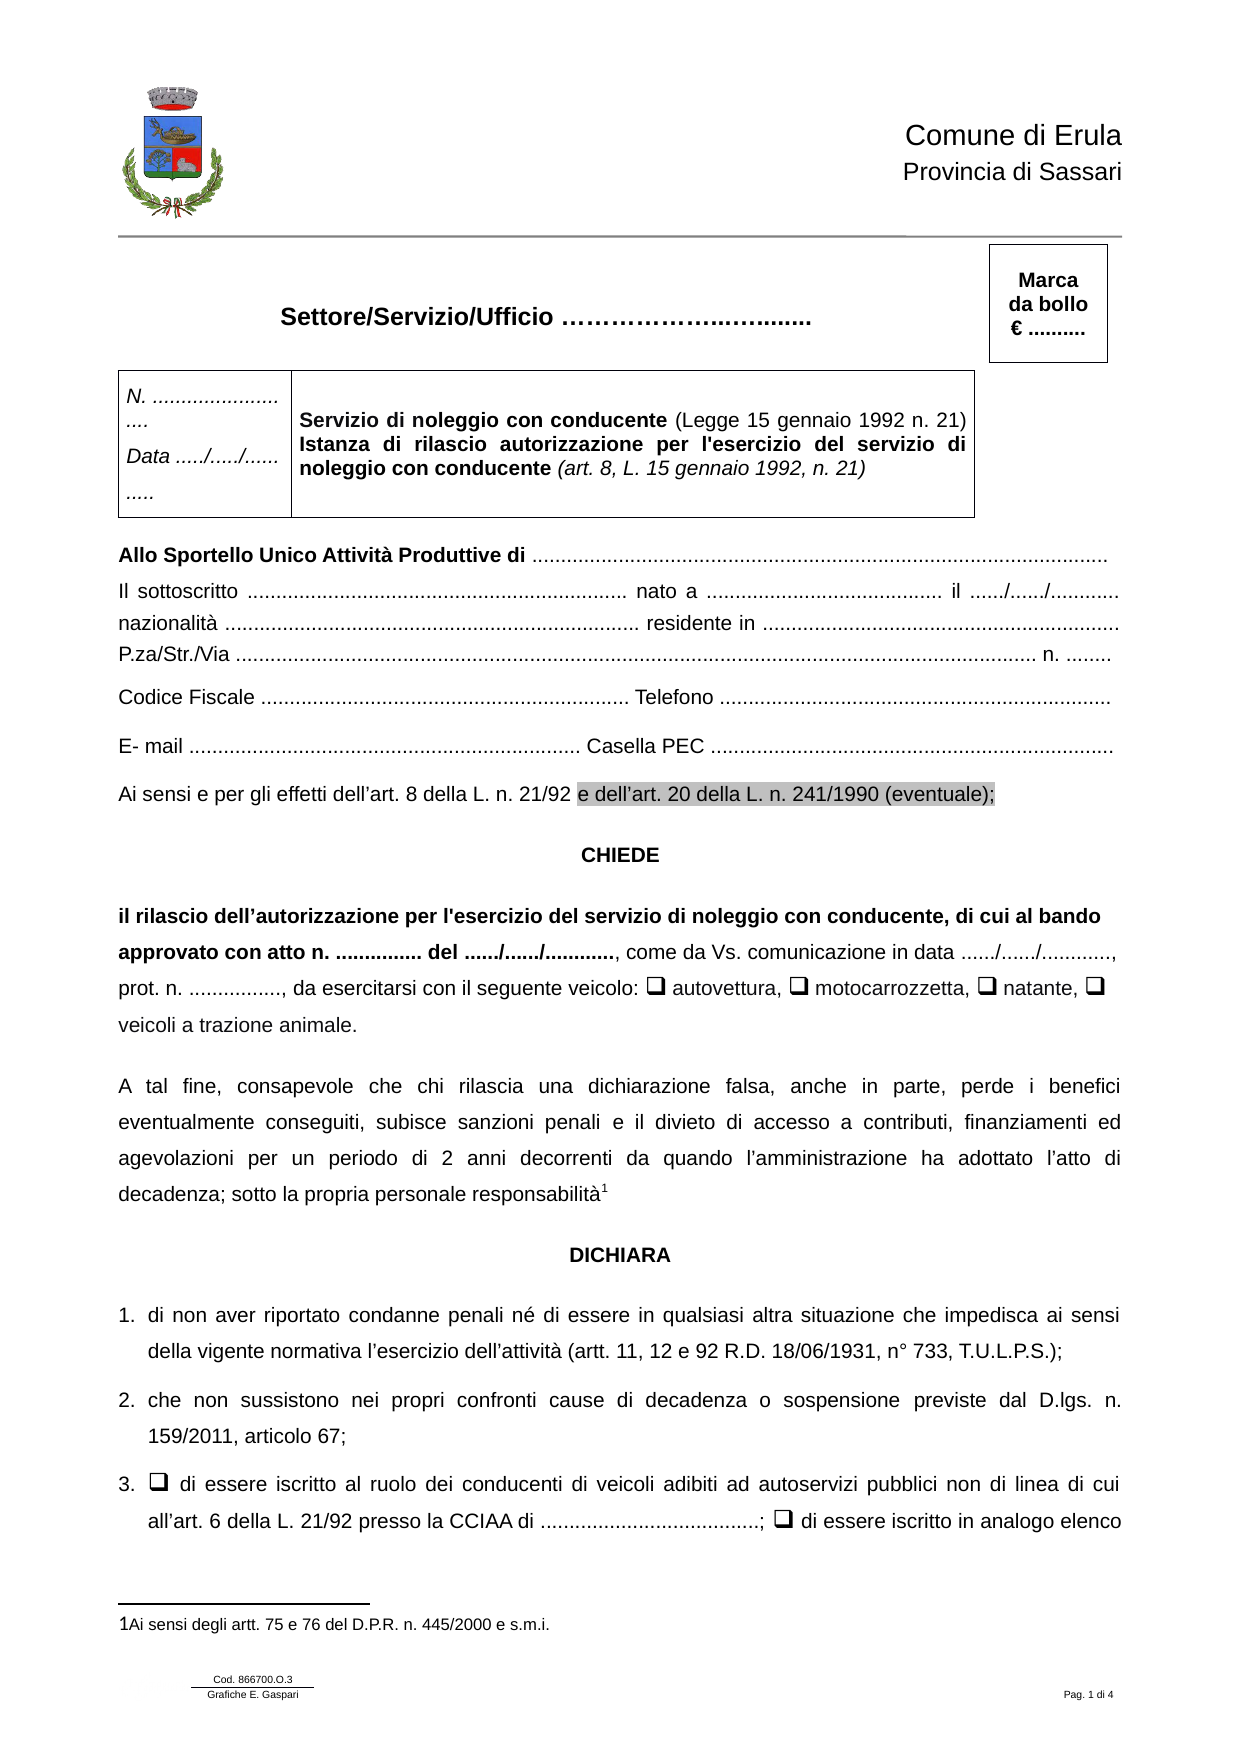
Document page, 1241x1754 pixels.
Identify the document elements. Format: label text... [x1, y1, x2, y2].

text Il sottoscritto .................................................................. nato a ......................................... il ....../....../............ nazionalità ........................................................................ residente in .............................................................. P.za/Str./Via ........................................................................................................................................... n. ........ [118, 579, 1122, 665]
text E- mail .................................................................... Casella PEC ...................................................................... [118, 733, 1122, 757]
text Allo Sportello Unico Attività Produttive di .................................................................................................... [118, 543, 1122, 567]
text Provincia di Sassari [224, 157, 1122, 185]
table_header Servizio di noleggio con conducente (Legge 15 gennaio 1992 n. 21) Istanza di rilascio autorizzazione per l'esercizio del servizio di noleggio con conducente (art. 8, L. 15 gennaio 1992, n. 21) [292, 371, 974, 517]
picture [122, 87, 224, 219]
table_header Marca da bollo € .......... [990, 245, 1107, 362]
text A tal fine, consapevole che chi rilascia una dichiarazione falsa, anche in parte, perde i benefici eventualmente conseguiti, subisce sanzioni penali e il divieto di accesso a contributi, finanziamenti ed agevolazioni per un periodo di 2 anni decorrenti da quando l’amministrazione ha adottato l’atto di decadenza; sotto la propria personale responsabilità [118, 1074, 1122, 1205]
subtitle il rilascio dell’autorizzazione per l'esercizio del servizio di noleggio con conducente, di cui al bando approvato con atto n. ............... del ....../....../............, come da Vs. comunicazione in data ....../....../............, prot. n. ................, da esercitarsi con il seguente veicolo:  autovettura,  motocarrozzetta,  natante,  veicoli a trazione animale. [118, 904, 1122, 1037]
text Comune di Erula [224, 118, 1122, 152]
text Ai sensi degli artt. 75 e 76 del D.P.R. n. 445/2000 e s.m.i. [118, 1610, 1122, 1636]
text Settore/Servizio/Ufficio ………………...…........ [118, 302, 989, 331]
subtitle CHIEDE [118, 843, 1122, 867]
text Ai sensi e per gli effetti dell’art. 8 della L. n. 21/92 e dell’art. 20 della L. n. 241/1990 (eventuale); [118, 782, 1122, 806]
list che non sussistono nei propri confronti cause di decadenza o sospensione previste dal D.lgs. n. 159/2011, articolo 67; [118, 1388, 1122, 1448]
subtitle DICHIARA [118, 1242, 1122, 1266]
list di non aver riportato condanne penali né di essere in qualsiasi altra situazione che impedisca ai sensi della vigente normativa l’esercizio dell’attività (artt. 11, 12 e 92 R.D. 18/06/1931, n° 733, T.U.L.P.S.); [118, 1303, 1122, 1363]
subtitle  di essere iscritto al ruolo dei conducenti di veicoli adibiti ad autoservizi pubblici non di linea di cui all’art. 6 della L. 21/92 presso la CCIAA di ......................................;  di essere iscritto in analogo elenco [118, 1472, 1122, 1534]
text Codice Fiscale ................................................................ Telefono .................................................................... [118, 685, 1122, 709]
table_header N. .......................... Data ...../...../........... [119, 371, 291, 517]
